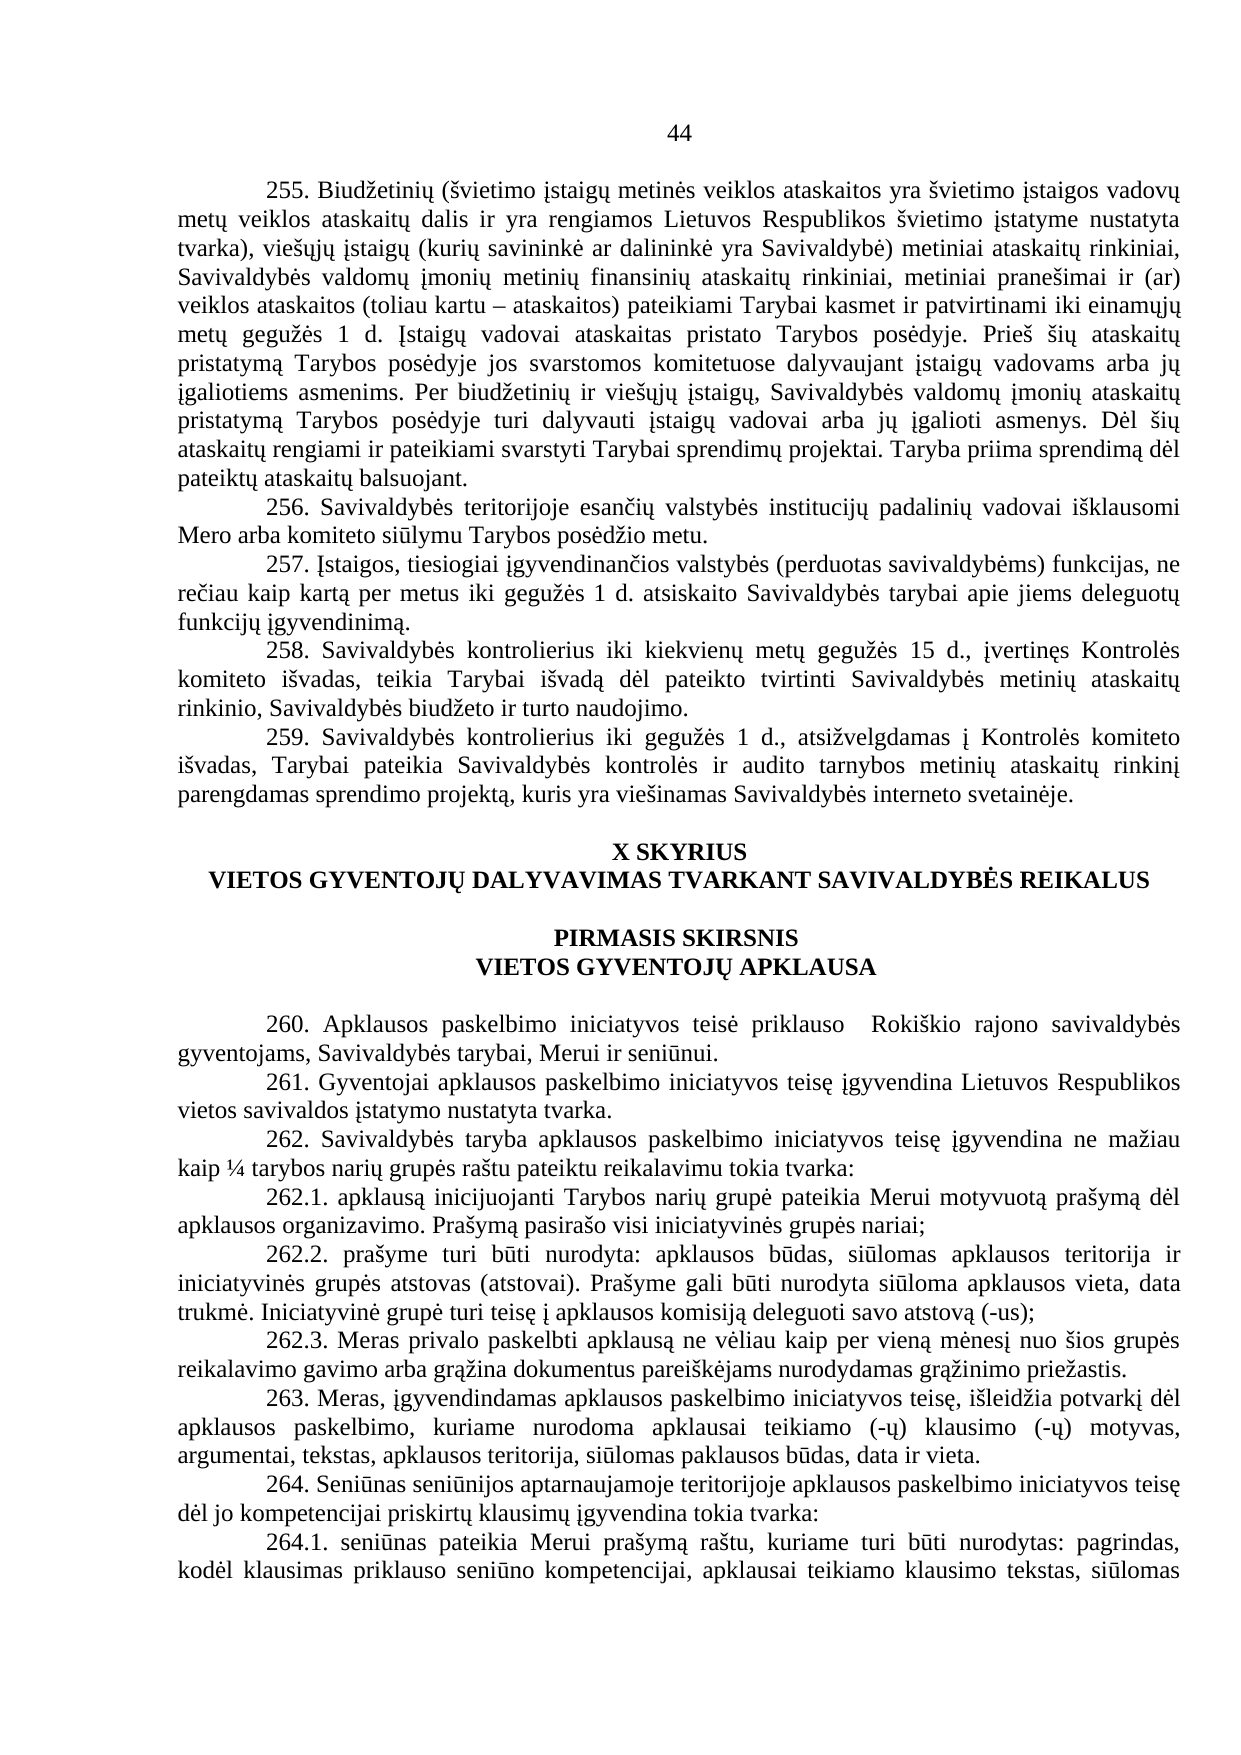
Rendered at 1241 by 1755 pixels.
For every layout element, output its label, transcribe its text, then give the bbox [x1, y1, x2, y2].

text 260. Apklausos paskelbimo iniciatyvos teisė priklauso Rokiškio rajono savivaldybės gyventojams, Savivaldybės tarybai, Merui ir seniūnui. [177, 1009, 1181, 1067]
text X SKYRIUS [177, 837, 1181, 866]
text 264.1. seniūnas pateikia Merui prašymą raštu, kuriame turi būti nurodytas: pagrindas, kodėl klausimas priklauso seniūno kompetencijai, apklausai teikiamo klausimo tekstas, siūlomas [177, 1527, 1181, 1584]
text PIRMASIS SKIRSNIS [177, 923, 1181, 952]
text VIETOS GYVENTOJŲ DALYVAVIMAS TVARKANT SAVIVALDYBĖS REIKALUS [177, 866, 1181, 894]
text 262.3. Meras privalo paskelbti apklausą ne vėliau kaip per vieną mėnesį nuo šios grupės reikalavimo gavimo arba grąžina dokumentus pareiškėjams nurodydamas grąžinimo priežastis. [177, 1326, 1181, 1383]
text 263. Meras, įgyvendindamas apklausos paskelbimo iniciatyvos teisę, išleidžia potvarkį dėl apklausos paskelbimo, kuriame nurodoma apklausai teikiamo (-ų) klausimo (-ų) motyvas, argumentai, tekstas, apklausos teritorija, siūlomas paklausos būdas, data ir vieta. [177, 1383, 1181, 1469]
text 256. Savivaldybės teritorijoje esančių valstybės institucijų padalinių vadovai išklausomi Mero arba komiteto siūlymu Tarybos posėdžio metu. [177, 492, 1181, 549]
text 258. Savivaldybės kontrolierius iki kiekvienų metų gegužės 15 d., įvertinęs Kontrolės komiteto išvadas, teikia Tarybai išvadą dėl pateikto tvirtinti Savivaldybės metinių ataskaitų rinkinio, Savivaldybės biudžeto ir turto naudojimo. [177, 636, 1181, 722]
text 264. Seniūnas seniūnijos aptarnaujamoje teritorijoje apklausos paskelbimo iniciatyvos teisę dėl jo kompetencijai priskirtų klausimų įgyvendina tokia tvarka: [177, 1469, 1181, 1527]
text 262. Savivaldybės taryba apklausos paskelbimo iniciatyvos teisę įgyvendina ne mažiau kaip ¼ tarybos narių grupės raštu pateiktu reikalavimu tokia tvarka: [177, 1124, 1181, 1182]
text 262.1. apklausą inicijuojanti Tarybos narių grupė pateikia Merui motyvuotą prašymą dėl apklausos organizavimo. Prašymą pasirašo visi iniciatyvinės grupės nariai; [177, 1182, 1181, 1239]
text VIETOS GYVENTOJŲ APKLAUSA [177, 952, 1181, 981]
text 255. Biudžetinių (švietimo įstaigų metinės veiklos ataskaitos yra švietimo įstaigos vadovų metų veiklos ataskaitų dalis ir yra rengiamos Lietuvos Respublikos švietimo įstatyme nustatyta tvarka), viešųjų įstaigų (kurių savininkė ar dalininkė yra Savivaldybė) metiniai ataskaitų rinkiniai, Savivaldybės valdomų įmonių metinių finansinių ataskaitų rinkiniai, metiniai pranešimai ir (ar) veiklos ataskaitos (toliau kartu – ataskaitos) pateikiami Tarybai kasmet ir patvirtinami iki einamųjų metų gegužės 1 d. Įstaigų vadovai ataskaitas pristato Tarybos posėdyje. Prieš šių ataskaitų pristatymą Tarybos posėdyje jos svarstomos komitetuose dalyvaujant įstaigų vadovams arba jų įgaliotiems asmenims. Per biudžetinių ir viešųjų įstaigų, Savivaldybės valdomų įmonių ataskaitų pristatymą Tarybos posėdyje turi dalyvauti įstaigų vadovai arba jų įgalioti asmenys. Dėl šių ataskaitų rengiami ir pateikiami svarstyti Tarybai sprendimų projektai. Taryba priima sprendimą dėl pateiktų ataskaitų balsuojant. [177, 176, 1181, 492]
text 257. Įstaigos, tiesiogiai įgyvendinančios valstybės (perduotas savivaldybėms) funkcijas, ne rečiau kaip kartą per metus iki gegužės 1 d. atsiskaito Savivaldybės tarybai apie jiems deleguotų funkcijų įgyvendinimą. [177, 549, 1181, 636]
text 261. Gyventojai apklausos paskelbimo iniciatyvos teisę įgyvendina Lietuvos Respublikos vietos savivaldos įstatymo nustatyta tvarka. [177, 1067, 1181, 1124]
text 259. Savivaldybės kontrolierius iki gegužės 1 d., atsižvelgdamas į Kontrolės komiteto išvadas, Tarybai pateikia Savivaldybės kontrolės ir audito tarnybos metinių ataskaitų rinkinį parengdamas sprendimo projektą, kuris yra viešinamas Savivaldybės interneto svetainėje. [177, 722, 1181, 808]
text 262.2. prašyme turi būti nurodyta: apklausos būdas, siūlomas apklausos teritorija ir iniciatyvinės grupės atstovas (atstovai). Prašyme gali būti nurodyta siūloma apklausos vieta, data trukmė. Iniciatyvinė grupė turi teisę į apklausos komisiją deleguoti savo atstovą (-us); [177, 1239, 1181, 1326]
